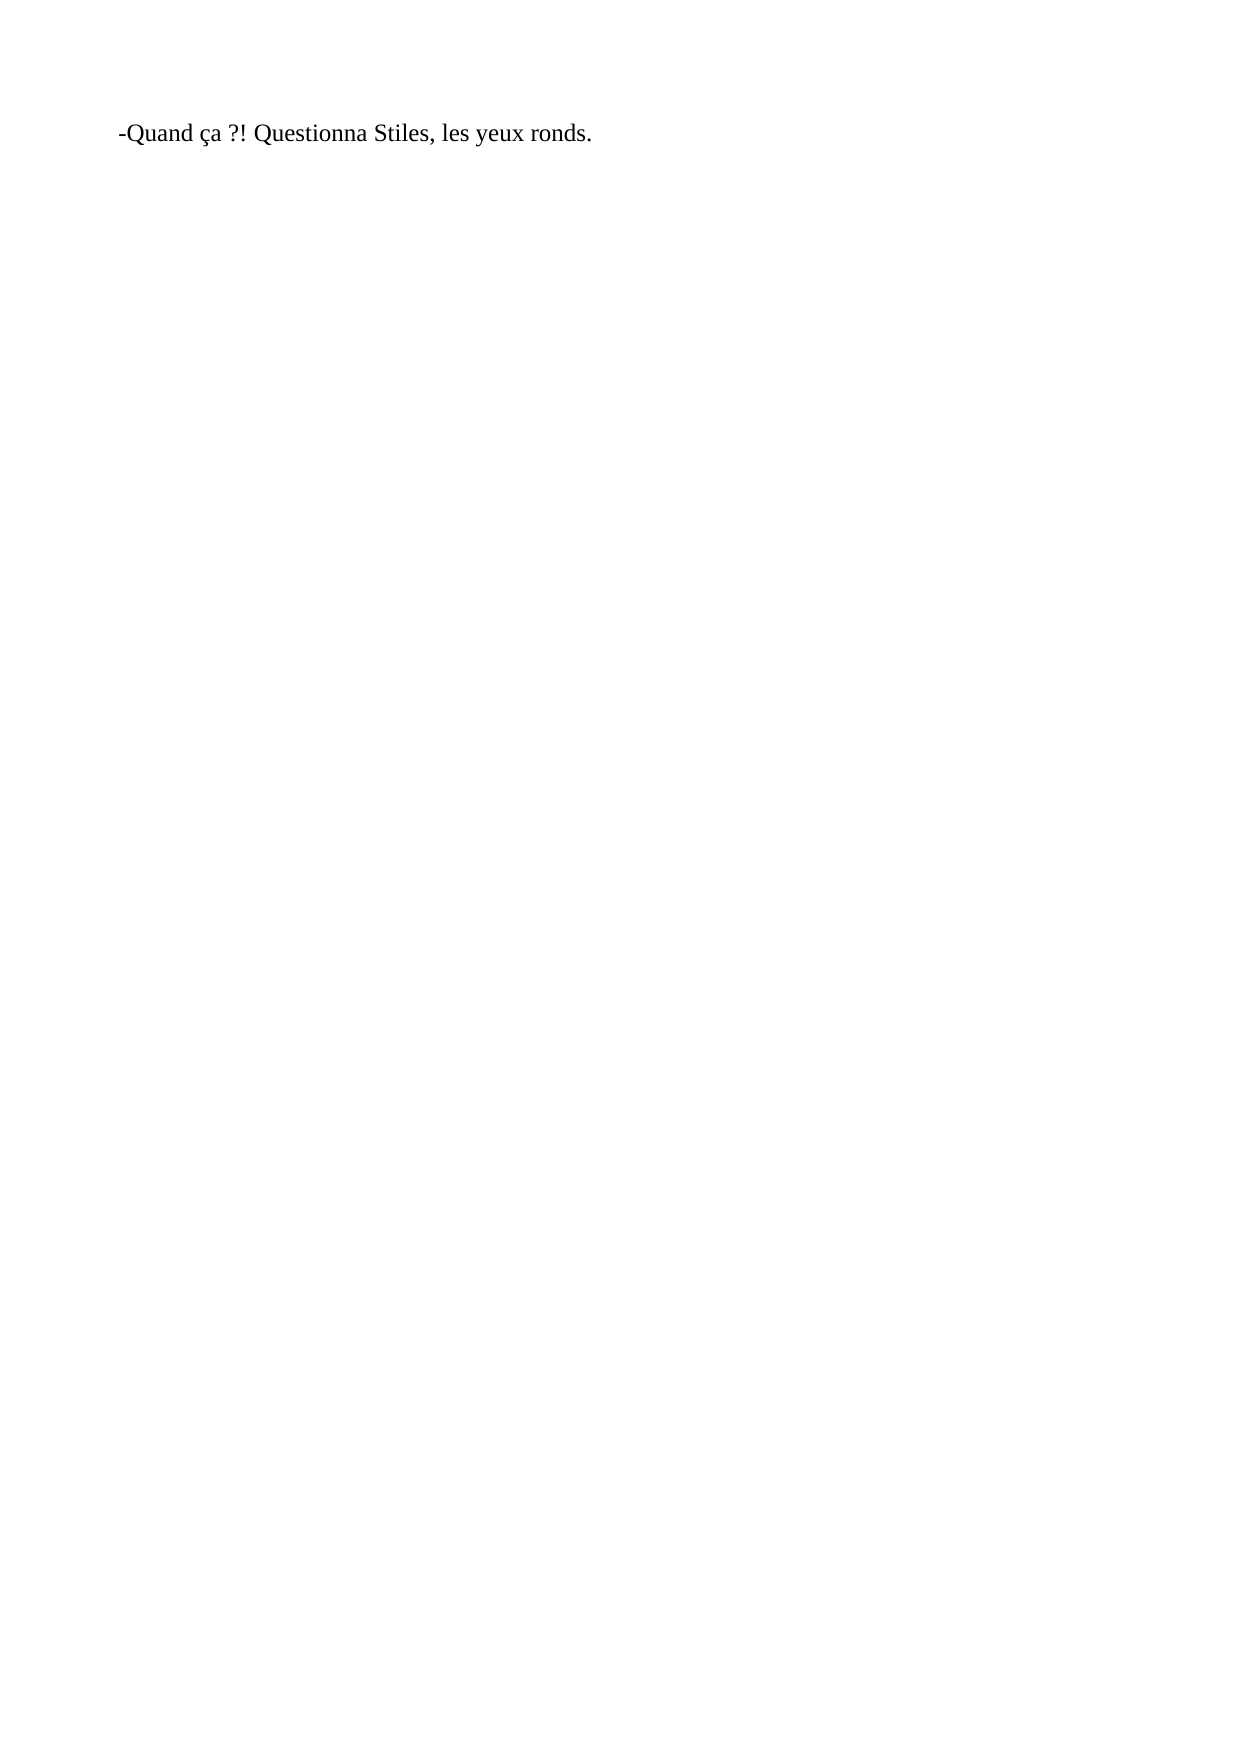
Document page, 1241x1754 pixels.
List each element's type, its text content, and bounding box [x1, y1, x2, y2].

text -Quand ça ?! Questionna Stiles, les yeux ronds. [118, 118, 1122, 147]
